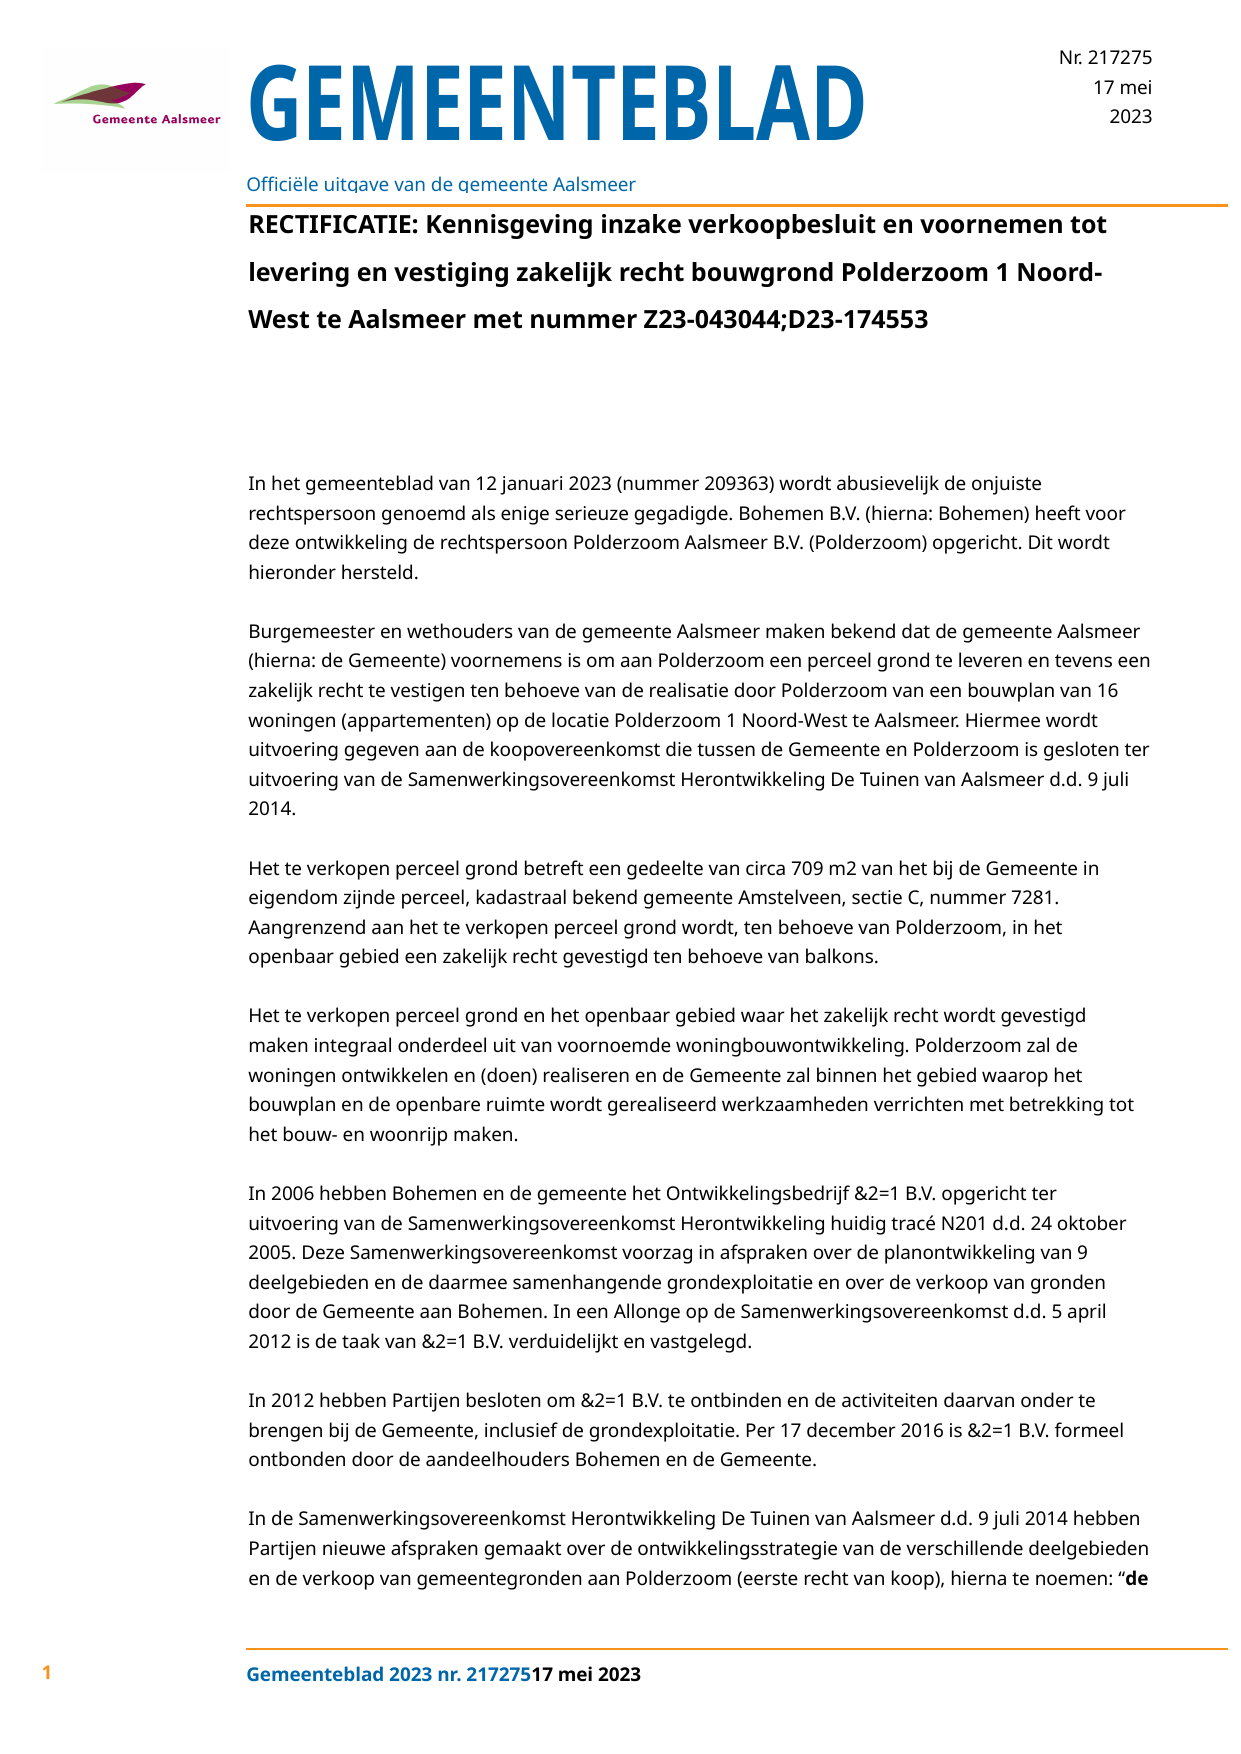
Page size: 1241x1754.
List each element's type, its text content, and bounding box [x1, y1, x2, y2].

text In 2012 hebben Partijen besloten om &2=1 B.V. te ontbinden en de activiteiten daarvan onder te brengen bij de Gemeente, inclusief de grondexploitatie. Per 17 december 2016 is &2=1 B.V. formeel ontbonden door de aandeelhouders Bohemen en de Gemeente. [248, 1387, 1152, 1472]
text RECTIFICATIE: Kennisgeving inzake verkoopbesluit en voornemen tot levering en vestiging zakelijk recht bouwgrond Polderzoom 1 Noord-West te Aalsmeer met nummer Z23-043044;D23-174553 [248, 207, 1152, 336]
text In de Samenwerkingsovereenkomst Herontwikkeling De Tuinen van Aalsmeer d.d. 9 juli 2014 hebben Partijen nieuwe afspraken gemaakt over de ontwikkelingsstrategie van de verschillende deelgebieden en de verkoop van gemeentegronden aan Polderzoom (eerste recht van koop), hierna te noemen: “de [248, 1506, 1152, 1590]
text Het te verkopen perceel grond en het openbaar gebied waar het zakelijk recht wordt gevestigd maken integraal onderdeel uit van voornoemde woningbouwontwikkeling. Polderzoom zal de woningen ontwikkelen en (doen) realiseren en de Gemeente zal binnen het gebied waarop het bouwplan en de openbare ruimte wordt gerealiseerd werkzaamheden verrichten met betrekking tot het bouw- en woonrijp maken. [248, 1003, 1152, 1147]
text In het gemeenteblad van 12 januari 2023 (nummer 209363) wordt abusievelijk de onjuiste rechtspersoon genoemd als enige serieuze gegadigde. Bohemen B.V. (hierna: Bohemen) heeft voor deze ontwikkeling de rechtspersoon Polderzoom Aalsmeer B.V. (Polderzoom) opgericht. Dit wordt hieronder hersteld. [248, 470, 1152, 584]
text Het te verkopen perceel grond betreft een gedeelte van circa 709 m2 van het bij de Gemeente in eigendom zijnde perceel, kadastraal bekend gemeente Amstelveen, sectie C, nummer 7281. Aangrenzend aan het te verkopen perceel grond wordt, ten behoeve van Polderzoom, in het openbaar gebied een zakelijk recht gevestigd ten behoeve van balkons. [248, 855, 1152, 969]
text Burgemeester en wethouders van de gemeente Aalsmeer maken bekend dat de gemeente Aalsmeer (hierna: de Gemeente) voornemens is om aan Polderzoom een perceel grond te leveren en tevens een zakelijk recht te vestigen ten behoeve van de realisatie door Polderzoom van een bouwplan van 16 woningen (appartementen) op de locatie Polderzoom 1 Noord-West te Aalsmeer. Hiermee wordt uitvoering gegeven aan de koopovereenkomst die tussen de Gemeente en Polderzoom is gesloten ter uitvoering van de Samenwerkingsovereenkomst Herontwikkeling De Tuinen van Aalsmeer d.d. 9 juli 2014. [248, 618, 1152, 821]
text In 2006 hebben Bohemen en de gemeente het Ontwikkelingsbedrijf &2=1 B.V. opgericht ter uitvoering van de Samenwerkingsovereenkomst Herontwikkeling huidig tracé N201 d.d. 24 oktober 2005. Deze Samenwerkingsovereenkomst voorzag in afspraken over de planontwikkeling van 9 deelgebieden en de daarmee samenhangende grondexploitatie en over de verkoop van gronden door de Gemeente aan Bohemen. In een Allonge op de Samenwerkingsovereenkomst d.d. 5 april 2012 is de taak van &2=1 B.V. verduidelijkt en vastgelegd. [248, 1180, 1152, 1354]
picture [41, 47, 231, 172]
